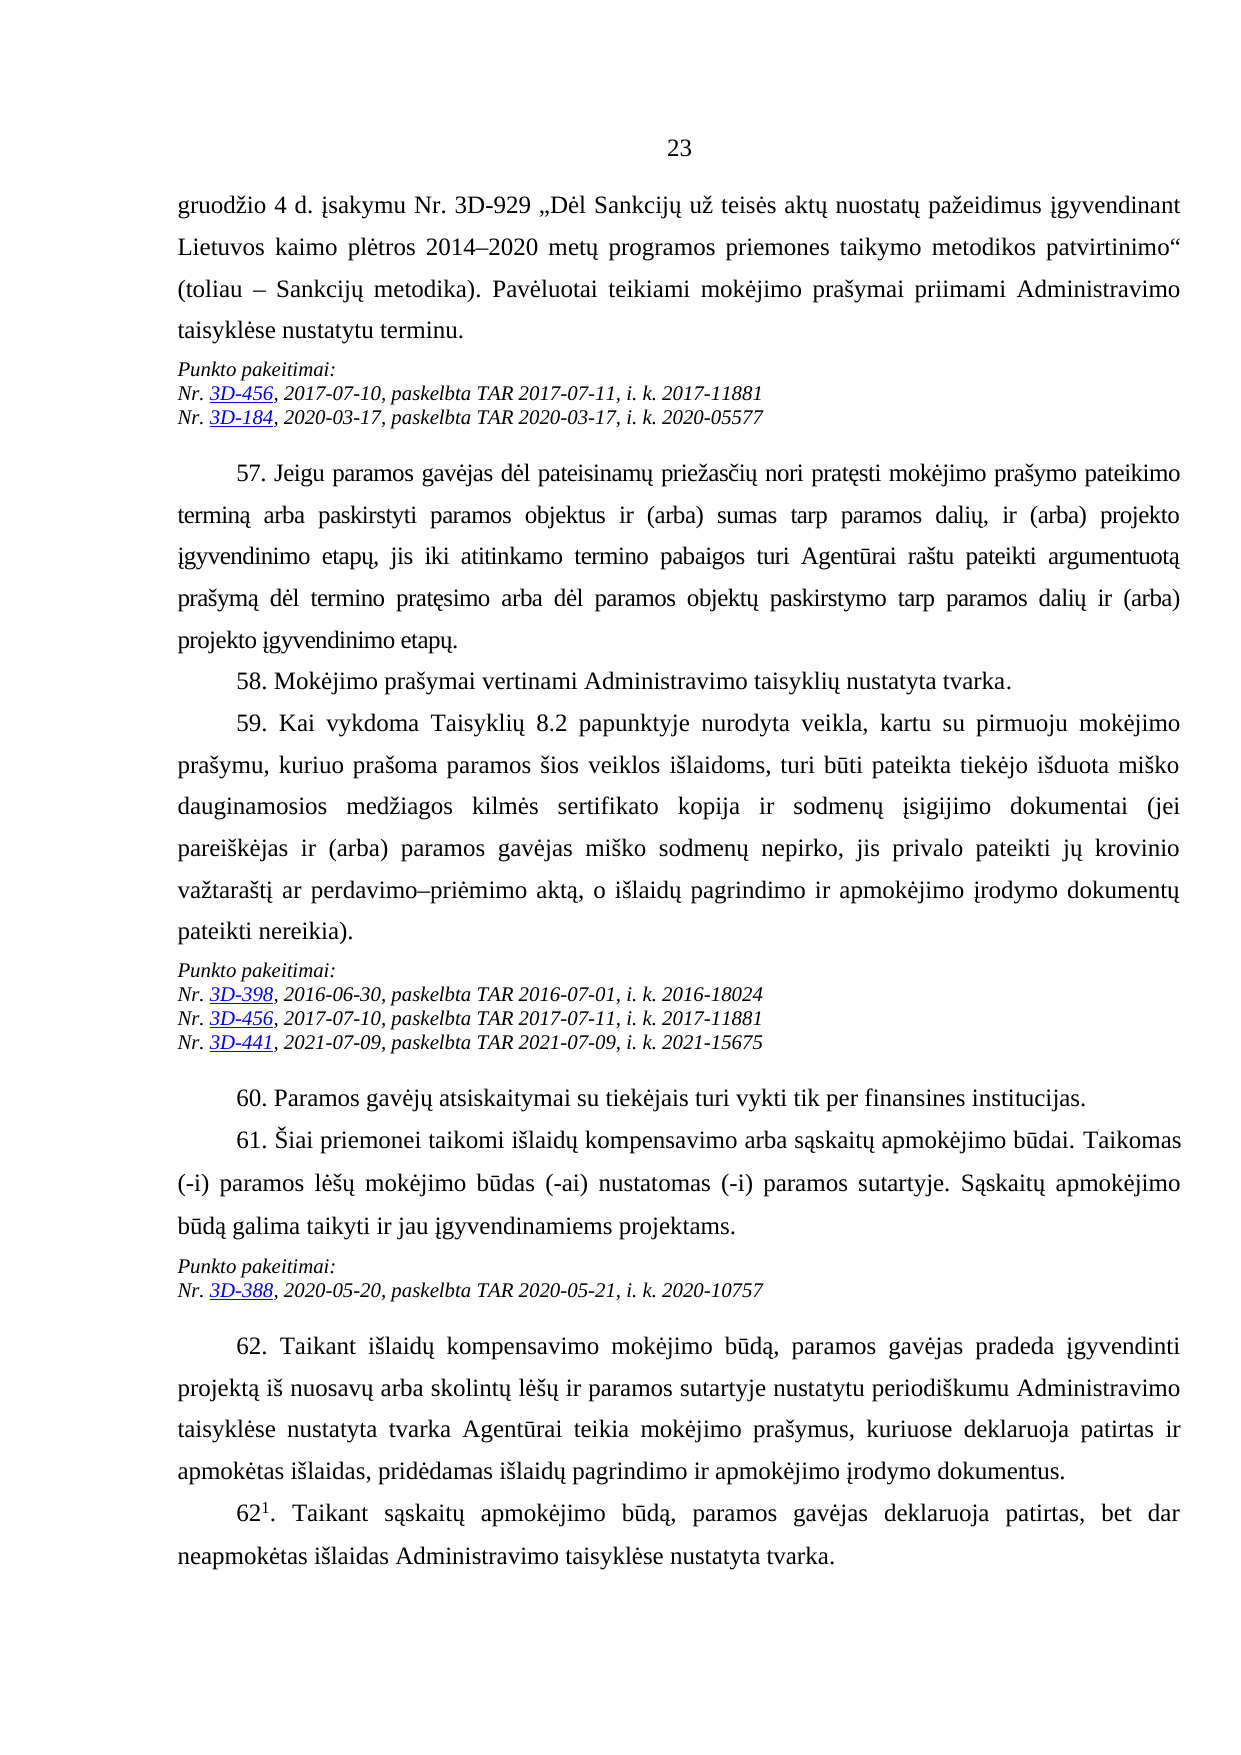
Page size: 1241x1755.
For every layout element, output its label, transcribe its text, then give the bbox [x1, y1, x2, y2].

text 60. Paramos gavėjų atsiskaitymai su tiekėjais turi vykti tik per finansines institucijas. [177, 1083, 1181, 1112]
text Nr. 3D-184, 2020-03-17, paskelbta TAR 2020-03-17, i. k. 2020-05577 [177, 405, 1181, 429]
text Punkto pakeitimai: [177, 357, 1181, 381]
text Nr. 3D-441, 2021-07-09, paskelbta TAR 2021-07-09, i. k. 2021-15675 [177, 1030, 1181, 1054]
text 61. Šiai priemonei taikomi išlaidų kompensavimo arba sąskaitų apmokėjimo būdai. Taikomas (-i) paramos lėšų mokėjimo būdas (-ai) nustatomas (-i) paramos sutartyje. Sąskaitų apmokėjimo būdą galima taikyti ir jau įgyvendinamiems projektams. [177, 1125, 1181, 1240]
text Punkto pakeitimai: [177, 958, 1181, 982]
text 621. Taikant sąskaitų apmokėjimo būdą, paramos gavėjas deklaruoja patirtas, bet dar neapmokėtas išlaidas Administravimo taisyklėse nustatyta tvarka. [177, 1498, 1181, 1569]
text 59. Kai vykdoma Taisyklių 8.2 papunktyje nurodyta veikla, kartu su pirmuoju mokėjimo prašymu, kuriuo prašoma paramos šios veiklos išlaidoms, turi būti pateikta tiekėjo išduota miško dauginamosios medžiagos kilmės sertifikato kopija ir sodmenų įsigijimo dokumentai (jei pareiškėjas ir (arba) paramos gavėjas miško sodmenų nepirko, jis privalo pateikti jų krovinio važtaraštį ar perdavimo–priėmimo aktą, o išlaidų pagrindimo ir apmokėjimo įrodymo dokumentų pateikti nereikia). [177, 708, 1181, 945]
text 57. Jeigu paramos gavėjas dėl pateisinamų priežasčių nori pratęsti mokėjimo prašymo pateikimo terminą arba paskirstyti paramos objektus ir (arba) sumas tarp paramos dalių, ir (arba) projekto įgyvendinimo etapų, jis iki atitinkamo termino pabaigos turi Agentūrai raštu pateikti argumentuotą prašymą dėl termino pratęsimo arba dėl paramos objektų paskirstymo tarp paramos dalių ir (arba) projekto įgyvendinimo etapų. [177, 458, 1181, 653]
text Nr. 3D-456, 2017-07-10, paskelbta TAR 2017-07-11, i. k. 2017-11881 [177, 1006, 1181, 1030]
text Nr. 3D-388, 2020-05-20, paskelbta TAR 2020-05-21, i. k. 2020-10757 [177, 1278, 1181, 1302]
text Punkto pakeitimai: [177, 1254, 1181, 1278]
text gruodžio 4 d. įsakymu Nr. 3D-929 „Dėl Sankcijų už teisės aktų nuostatų pažeidimus įgyvendinant Lietuvos kaimo plėtros 2014–2020 metų programos priemones taikymo metodikos patvirtinimo“ (toliau – Sankcijų metodika). Pavėluotai teikiami mokėjimo prašymai priimami Administravimo taisyklėse nustatytu terminu. [177, 190, 1181, 344]
text 58. Mokėjimo prašymai vertinami Administravimo taisyklių nustatyta tvarka. [177, 666, 1181, 695]
text 62. Taikant išlaidų kompensavimo mokėjimo būdą, paramos gavėjas pradeda įgyvendinti projektą iš nuosavų arba skolintų lėšų ir paramos sutartyje nustatytu periodiškumu Administravimo taisyklėse nustatyta tvarka Agentūrai teikia mokėjimo prašymus, kuriuose deklaruoja patirtas ir apmokėtas išlaidas, pridėdamas išlaidų pagrindimo ir apmokėjimo įrodymo dokumentus. [177, 1331, 1181, 1485]
text Nr. 3D-398, 2016-06-30, paskelbta TAR 2016-07-01, i. k. 2016-18024 [177, 982, 1181, 1006]
text Nr. 3D-456, 2017-07-10, paskelbta TAR 2017-07-11, i. k. 2017-11881 [177, 381, 1181, 405]
